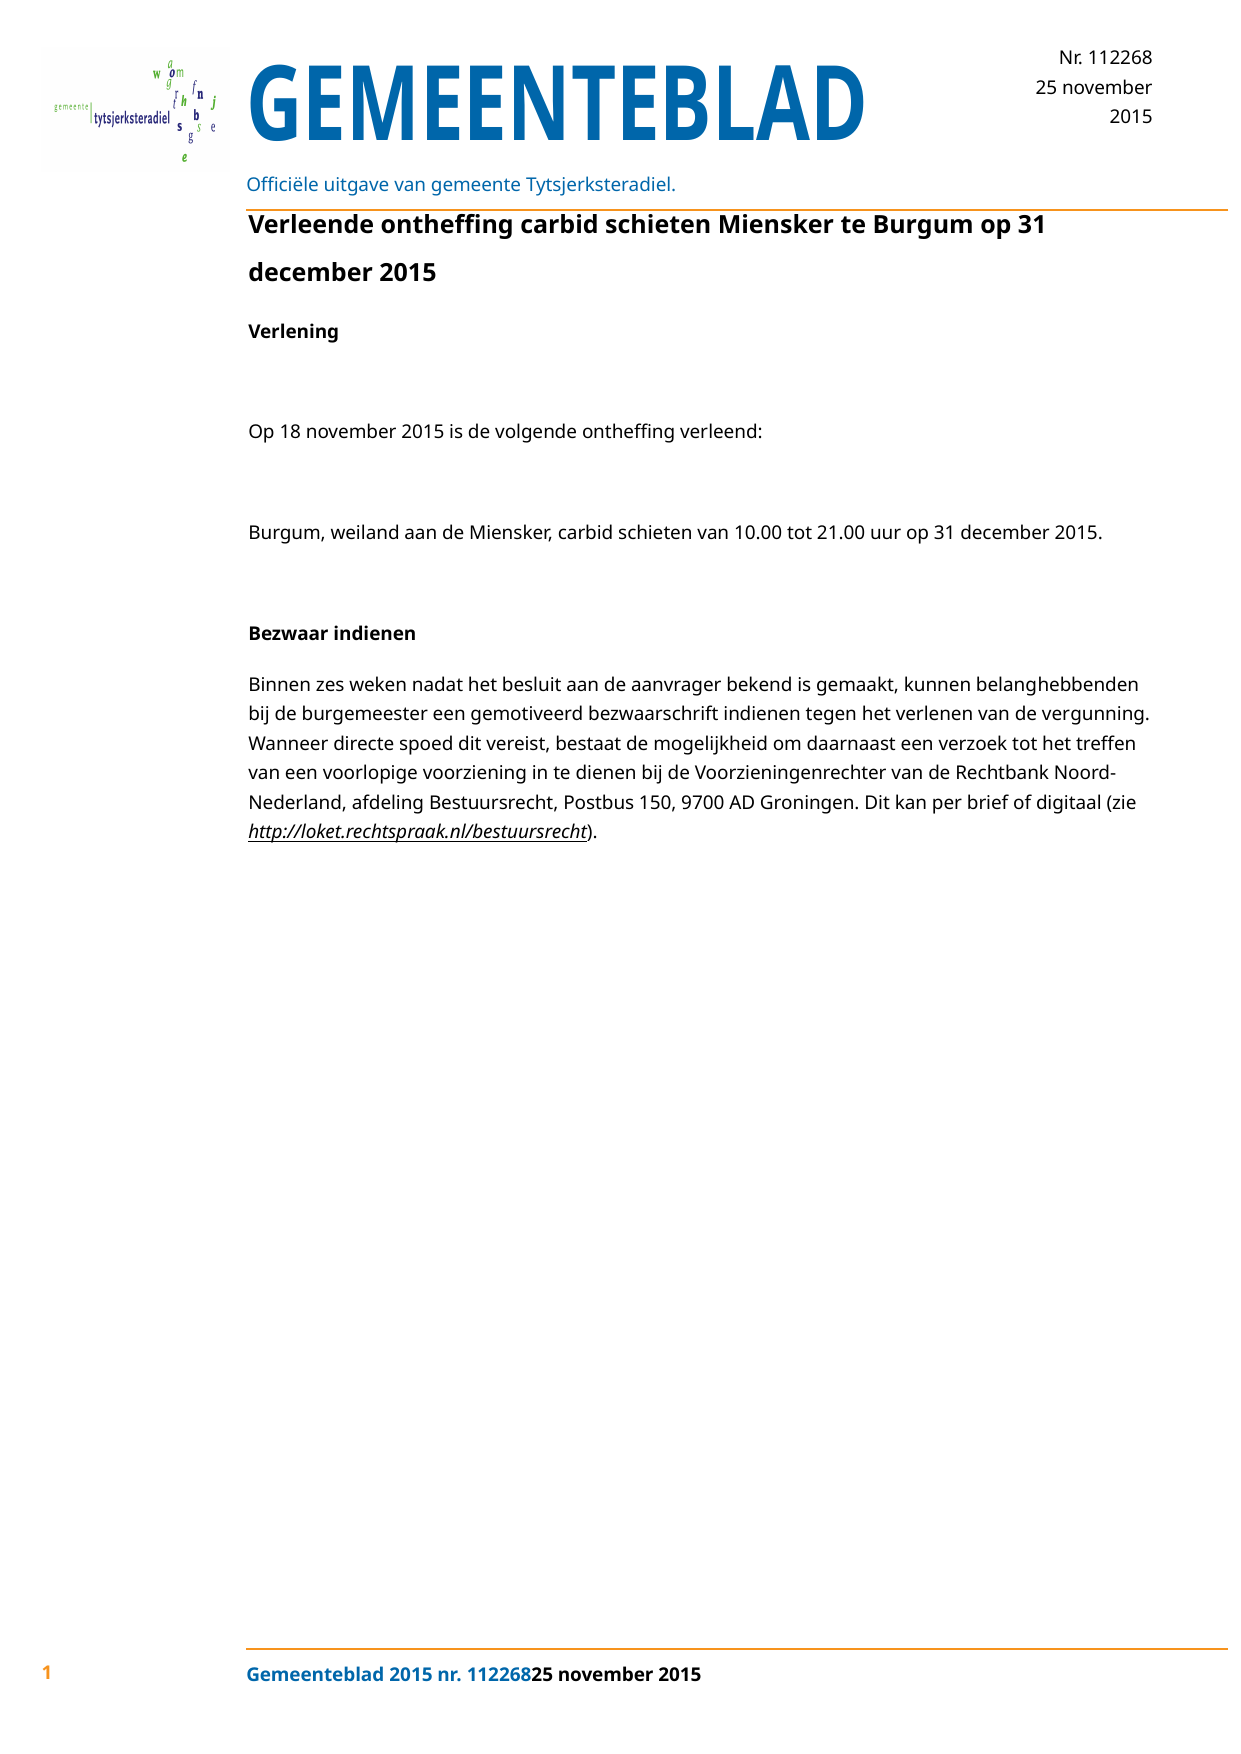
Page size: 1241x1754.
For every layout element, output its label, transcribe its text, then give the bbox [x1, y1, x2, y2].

text Burgum, weiland aan de Miensker, carbid schieten van 10.00 tot 21.00 uur op 31 december 2015. [248, 519, 1152, 545]
text Op 18 november 2015 is de volgende ontheffing ver­leend: [248, 419, 1152, 444]
text Verleende ontheffing carbid schieten Miensker te Burgum op 31 december 2015 [248, 211, 1152, 288]
text Verlening [248, 318, 1152, 344]
picture [41, 47, 231, 172]
text Binnen zes weken nadat het besluit aan de aanvrager bekend is gemaakt, kunnen belang­hebbenden bij de burgemeester een gemotiveerd bezwaarschrift indienen tegen het verlenen van de ver­gunning. Wanneer directe spoed dit vereist, bestaat de mogelijkheid om daarnaast een verzoek tot het treffen van een voorlopige voorziening in te dienen bij de Voorzieningenrechter van de Rechtbank Noord-Nederland, afdeling Bestuursrecht, Postbus 150, 9700 AD Groningen. Dit kan per brief of digitaal (zie http://loket.rechtspraak.nl/bestuursrecht). [248, 671, 1152, 844]
text Bezwaar indienen [248, 620, 1152, 646]
